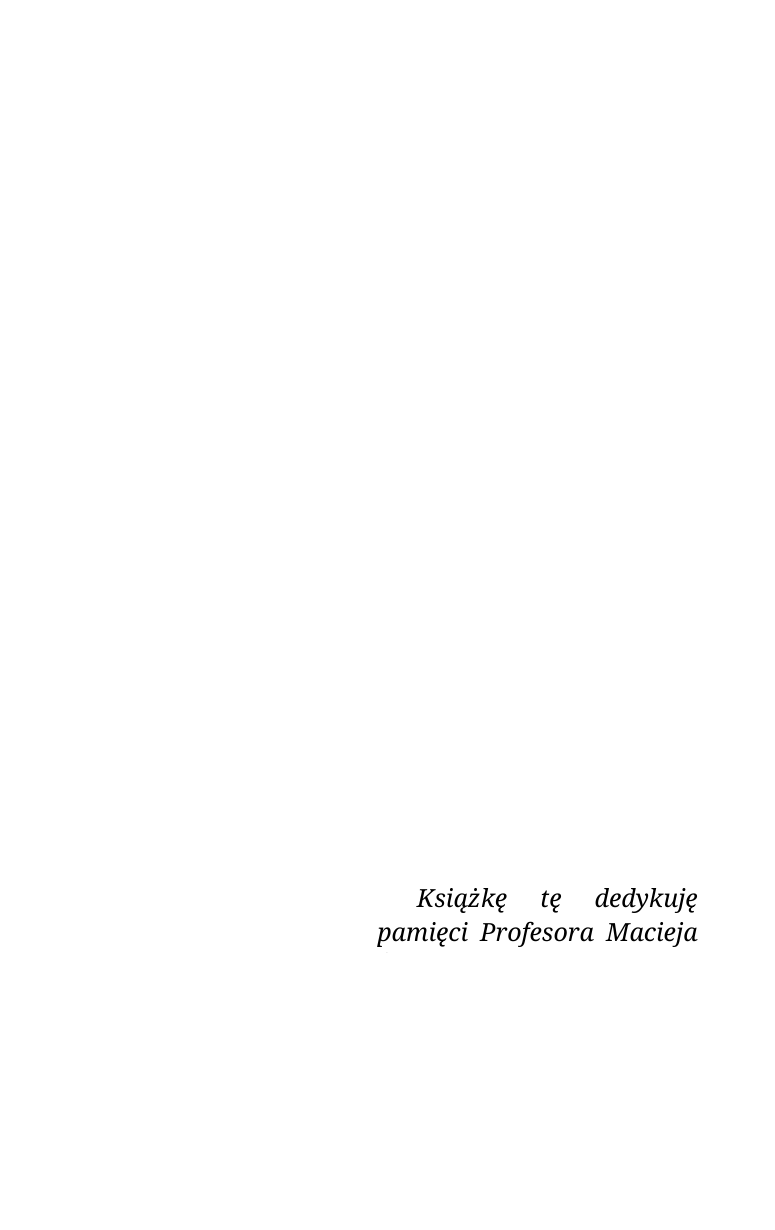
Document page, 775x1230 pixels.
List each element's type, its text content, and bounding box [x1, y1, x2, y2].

text Książkę tę dedykuję pamięci Profesora Macieja Żurowskiego [377, 881, 701, 952]
